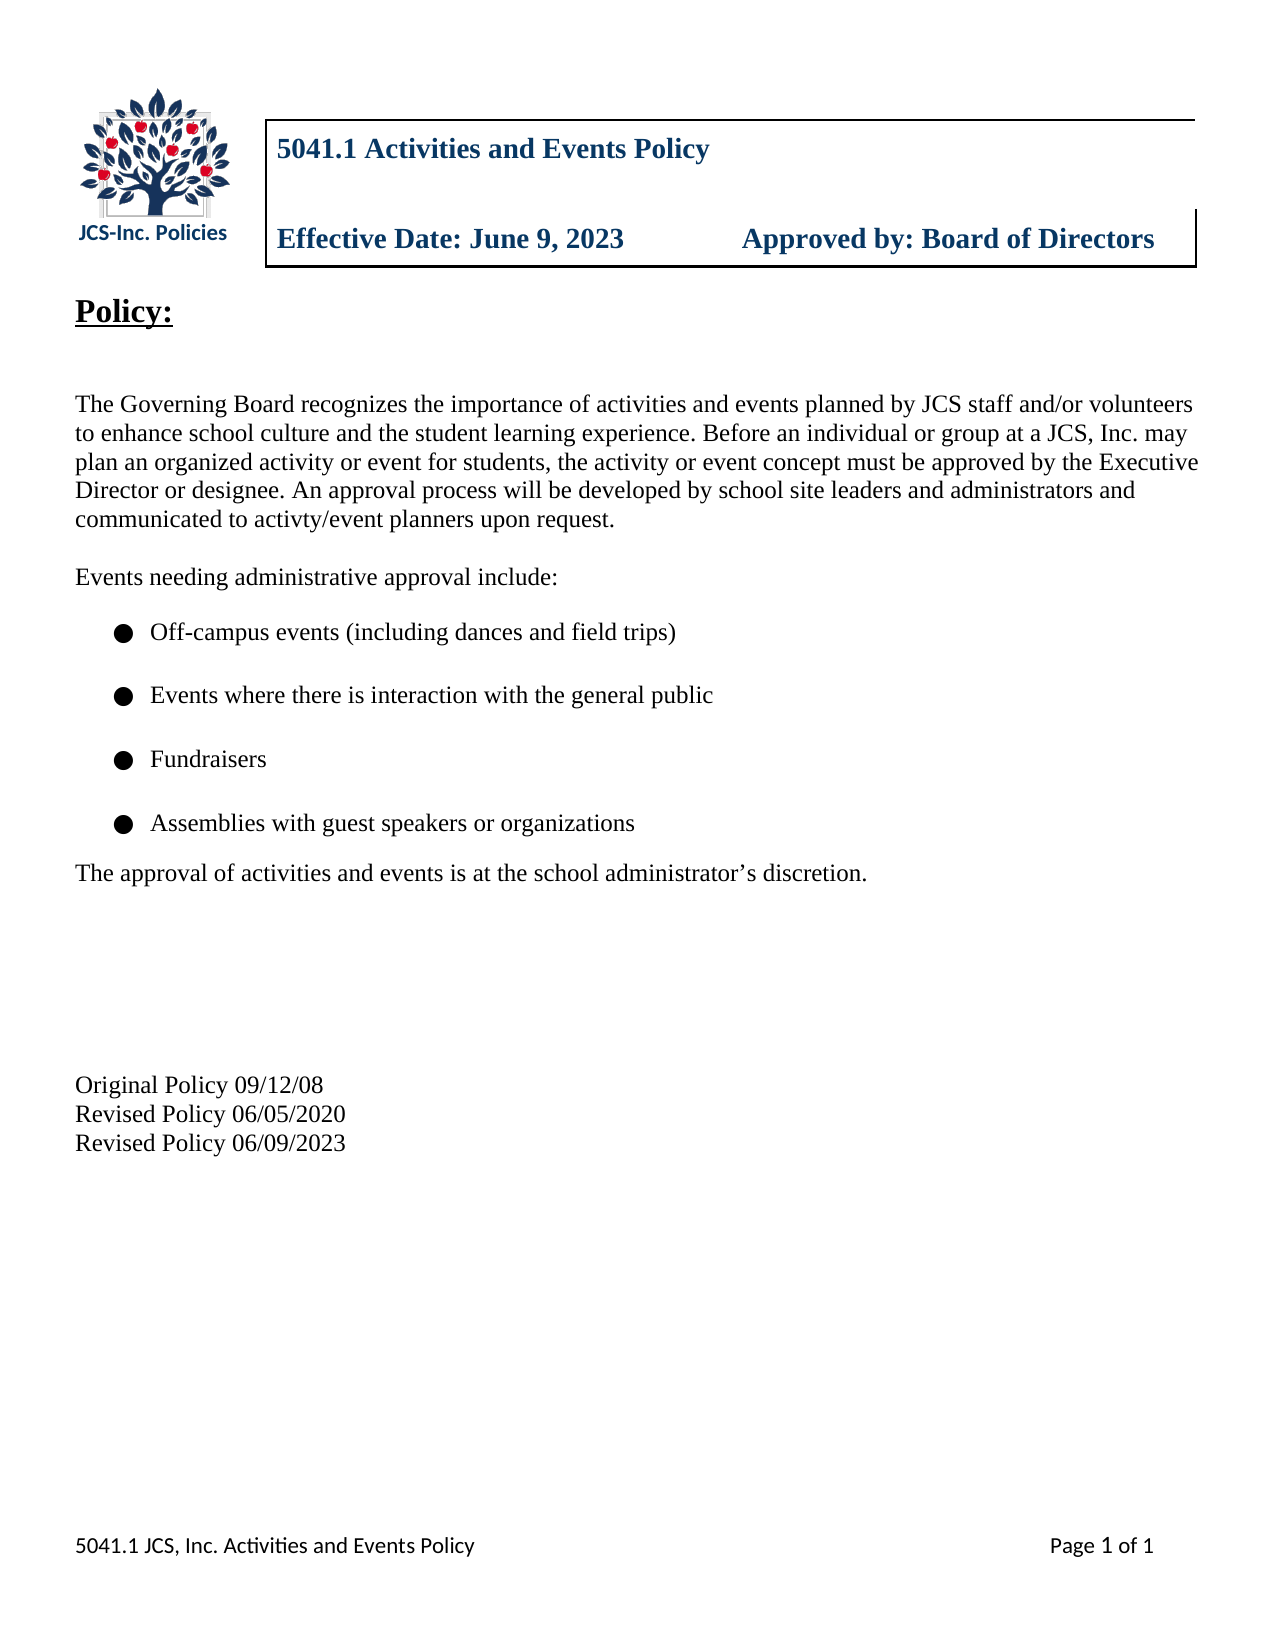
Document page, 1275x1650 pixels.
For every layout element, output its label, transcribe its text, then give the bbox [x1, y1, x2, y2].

picture [78, 85, 233, 218]
list Events where there is interaction with the general public [112, 667, 1200, 718]
list Fundraisers [112, 731, 1200, 782]
text Revised Policy 06/05/2020 [75, 1099, 1200, 1128]
list Off-campus events (including dances and field trips) [112, 603, 1200, 654]
text Events needing administrative approval include: [75, 562, 1200, 591]
text Original Policy 09/12/08 [75, 1070, 1200, 1099]
text The Governing Board recognizes the importance of activities and events planned by JCS staff and/or volunteers to enhance school culture and the student learning experience. Before an individual or group at a JCS, Inc. may plan an organized activity or event for students, the activity or event concept must be approved by the Executive Director or designee. An approval process will be developed by school site leaders and administrators and communicated to activty/event planners upon request. [75, 389, 1200, 533]
text The approval of activities and events is at the school administrator’s discretion. [75, 858, 1200, 887]
list Assemblies with guest speakers or organizations [112, 794, 1200, 846]
text Policy: [75, 292, 1200, 330]
text Revised Policy 06/09/2023 [75, 1128, 1200, 1157]
